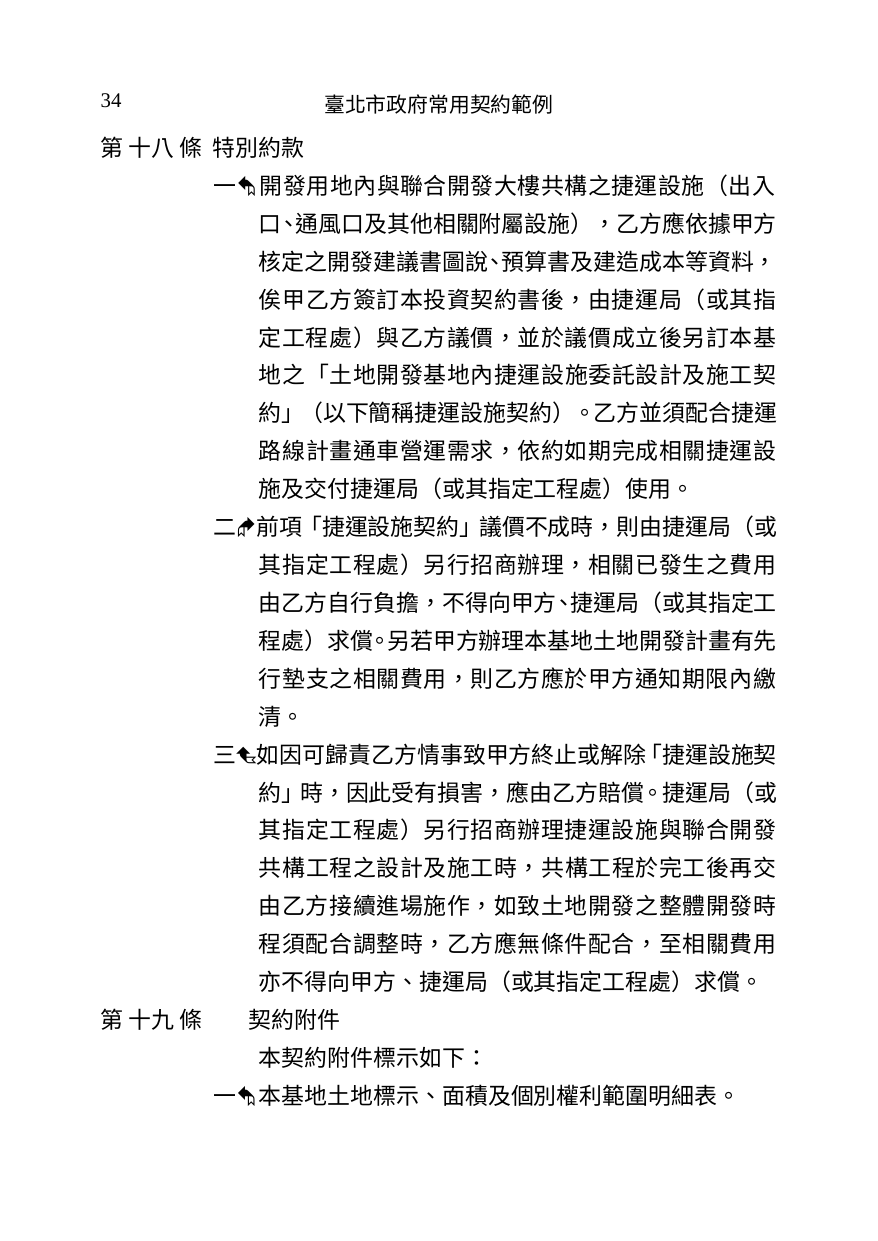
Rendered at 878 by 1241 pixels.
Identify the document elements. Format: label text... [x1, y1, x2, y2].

text 三如因可歸責乙方情事致甲方終止或解除「捷運設施契約」時，因此受有損害，應由乙方賠償。捷運局（或其指定工程處）另行招商辦理捷運設施與聯合開發共構工程之設計及施工時，共構工程於完工後再交由乙方接續進場施作，如致土地開發之整體開發時程須配合調整時，乙方應無條件配合，至相關費用亦不得向甲方、捷運局（或其指定工程處）求償。 [213, 734, 777, 999]
text 二前項「捷運設施契約」議價不成時，則由捷運局（或其指定工程處）另行招商辦理，相關已發生之費用由乙方自行負擔，不得向甲方、捷運局（或其指定工程處）求償。另若甲方辦理本基地土地開發計畫有先行墊支之相關費用，則乙方應於甲方通知期限內繳清。 [213, 507, 777, 734]
text 一開發用地內與聯合開發大樓共構之捷運設施（出入口、通風口及其他相關附屬設施），乙方應依據甲方核定之開發建議書圖說、預算書及建造成本等資料，俟甲乙方簽訂本投資契約書後，由捷運局（或其指定工程處）與乙方議價，並於議價成立後另訂本基地之「土地開發基地內捷運設施委託設計及施工契約」（以下簡稱捷運設施契約）。乙方並須配合捷運路線計畫通車營運需求，依約如期完成相關捷運設施及交付捷運局（或其指定工程處）使用。 [213, 165, 777, 507]
text 一本基地土地標示、面積及個別權利範圍明細表。 [213, 1075, 777, 1113]
text 第 十八 條 特別約款 [100, 127, 777, 165]
text 第 十九 條 契約附件 [100, 999, 777, 1037]
text 本契約附件標示如下： [213, 1037, 777, 1075]
